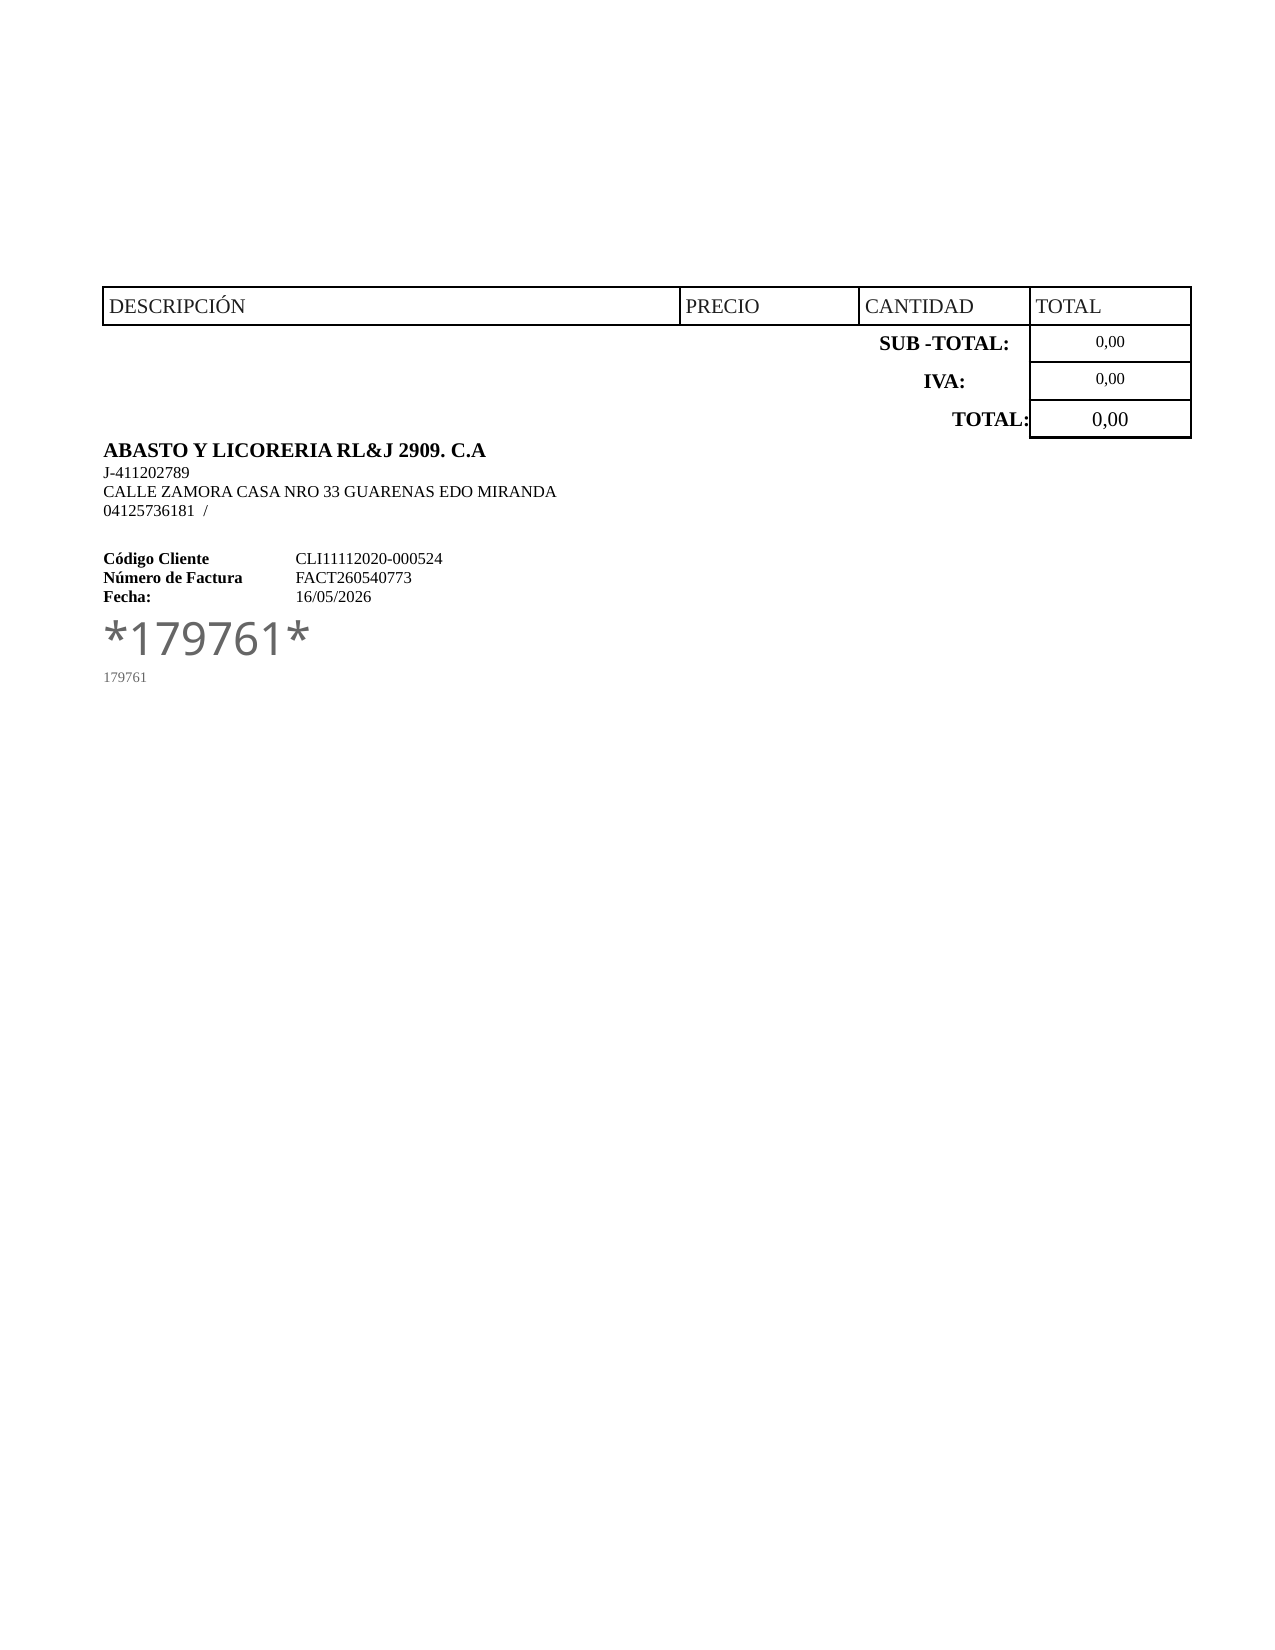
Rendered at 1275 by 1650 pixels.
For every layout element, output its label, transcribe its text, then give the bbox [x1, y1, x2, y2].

table_header PRECIO [681, 288, 858, 323]
table_cell FACT260540773 [295, 568, 517, 587]
table_cell 0,00 [1031, 326, 1190, 361]
table_cell CALLE ZAMORA CASA NRO 33 GUARENAS EDO MIRANDA [103, 482, 858, 501]
table_header CANTIDAD [860, 288, 1029, 323]
table_cell 0,00 [1031, 401, 1190, 436]
table_header TOTAL [1031, 288, 1190, 323]
table_cell Fecha: [103, 587, 295, 606]
table_header Código Cliente [103, 549, 295, 568]
text *179761* [103, 606, 1137, 669]
table_cell IVA: [859, 361, 1029, 399]
table_cell 04125736181 / [103, 501, 858, 520]
text 179761 [103, 669, 1137, 685]
table_header DESCRIPCIÓN [104, 288, 679, 323]
table_cell 0,00 [1031, 363, 1190, 399]
table_cell Número de Factura [103, 568, 295, 587]
table_cell SUB -TOTAL: [859, 326, 1029, 361]
table_cell J-411202789 [103, 463, 858, 482]
table_cell [103, 326, 859, 436]
table_header ABASTO Y LICORERIA RL&J 2909. C.A [103, 439, 858, 462]
table_cell 16/05/2026 [295, 587, 517, 606]
table_cell TOTAL: [859, 399, 1029, 436]
table_header CLI11112020-000524 [295, 549, 517, 568]
